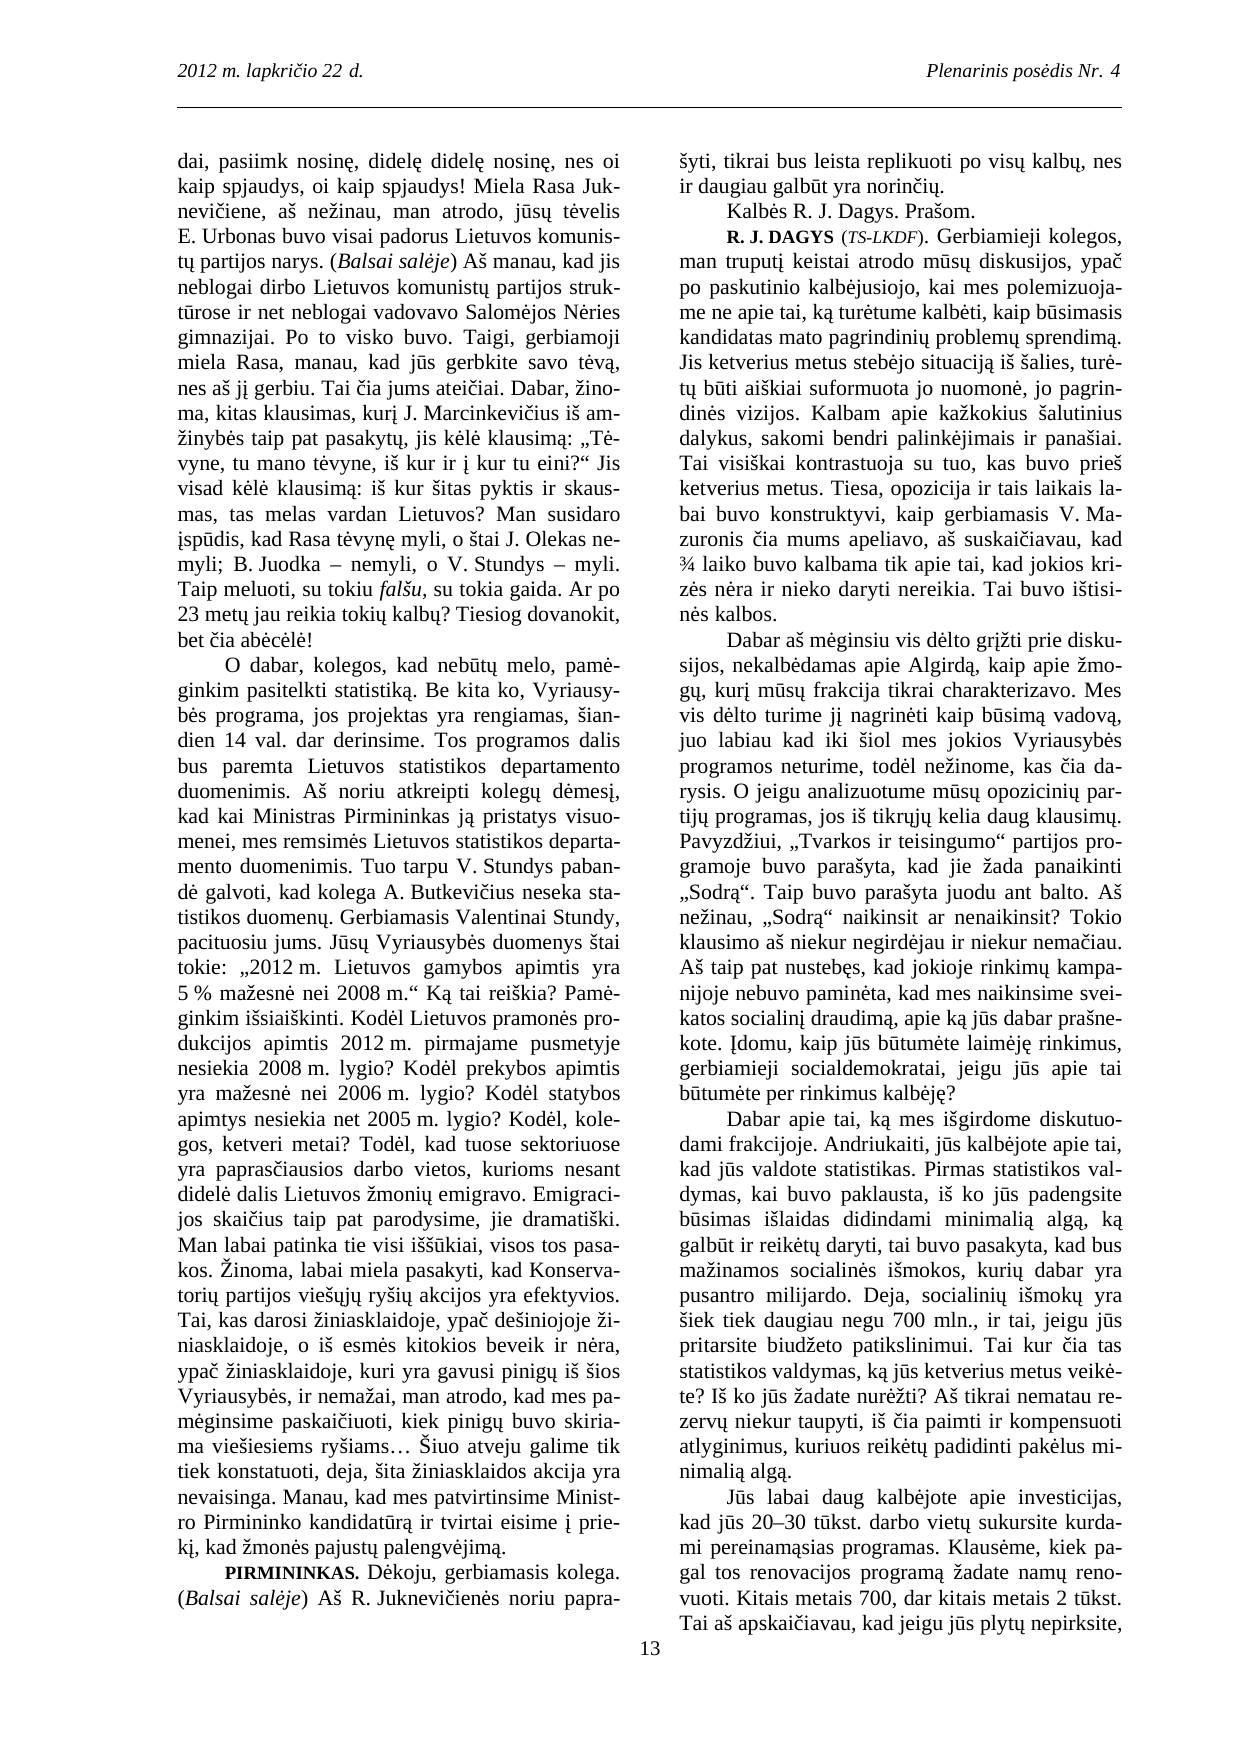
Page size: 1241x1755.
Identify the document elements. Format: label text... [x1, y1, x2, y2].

text Da­bar apie tai, ką mes iš­gir­do­me dis­ku­tuo­da­mi frak­ci­jo­je. An­driu­kai­ti, jūs kal­bė­jo­te apie tai, kad jūs val­do­te sta­tis­ti­kas. Pir­mas sta­tis­ti­kos val­dy­mas, kai bu­vo pa­klaus­ta, iš ko jūs pa­deng­si­te bū­si­mas iš­lai­das di­din­da­mi mi­ni­ma­lią al­gą, ką gal­būt ir rei­kė­tų da­ry­ti, tai bu­vo pa­sa­ky­ta, kad bus ma­ži­na­mos so­cia­li­nės iš­mo­kos, ku­rių da­bar yra pus­an­tro mi­li­jar­do. De­ja, so­cia­li­nių iš­mo­kų yra šiek tiek dau­giau ne­gu 700 mln., ir tai, jei­gu jūs pri­tar­si­te biu­dže­to pa­tiks­li­ni­mui. Tai kur čia tas sta­tis­ti­kos val­dy­mas, ką jūs ket­ve­rius me­tus vei­kė­te? Iš ko jūs ža­da­te nu­rėž­ti? Aš tik­rai ne­ma­tau re­zer­vų nie­kur tau­py­ti, iš čia pa­im­ti ir kom­pen­suo­ti at­ly­gi­ni­mus, ku­riuos rei­kė­tų pa­di­din­ti pa­kė­lus mi­ni­ma­lią al­gą. [679, 1106, 1122, 1484]
text R. J. DAGYS (TS-LKDF). Ger­bia­mie­ji ko­le­gos, man tru­pu­tį keis­tai at­ro­do mū­sų dis­ku­si­jos, ypač po pas­ku­ti­nio kal­bė­ju­sio­jo, kai mes po­le­mi­zuo­ja­me ne apie tai, ką tu­rė­tu­me kal­bė­ti, kaip bū­si­ma­sis kan­di­da­tas ma­to pa­grin­di­nių pro­ble­mų spren­di­mą. Jis ket­ve­rius me­tus ste­bė­jo si­tu­a­ci­ją iš ša­lies, tu­rė­tų bū­ti aiš­kiai su­for­muo­ta jo nuo­mo­nė, jo pa­grin­di­nės vi­zi­jos. Kal­bam apie kaž­ko­kius ša­lu­ti­nius da­ly­kus, sa­ko­mi ben­dri pa­lin­kė­ji­mais ir pa­na­šiai. Tai vi­siš­kai kon­tras­tuo­ja su tuo, kas bu­vo prieš ket­ve­rius me­tus. Tie­sa, opo­zi­ci­ja ir tais lai­kais la­bai bu­vo kon­struk­ty­vi, kaip ger­bia­ma­sis V. Ma­zuro­nis čia mums ape­lia­vo, aš su­skai­čia­vau, kad ¾ lai­ko bu­vo kal­ba­ma tik apie tai, kad jo­kios kri­zės nė­ra ir nie­ko da­ry­ti ne­rei­kia. Tai bu­vo iš­ti­si­nės kal­bos. [679, 223, 1122, 627]
text Jūs la­bai daug kal­bė­jo­te apie in­ves­ti­ci­jas, kad jūs 20–30 tūkst. dar­bo vie­tų su­kur­si­te kur­da­mi per­ei­na­mą­sias pro­gra­mas. Klau­sė­me, kiek pa­gal tos re­no­va­ci­jos pro­gra­mą ža­da­te na­mų re­no­vuo­ti. Ki­tais me­tais 700, dar ki­tais me­tais 2 tūkst. Tai aš ap­skai­čia­vau, kad jei­gu jūs ply­tų ne­pirk­si­te, [679, 1484, 1122, 1635]
text PIRMININKAS. Dė­ko­ju, ger­bia­ma­sis ko­le­ga. (Bal­sai sa­lė­je) Aš R. Juk­ne­vi­čie­nės no­riu pa­pra­ [177, 1559, 620, 1610]
text šy­ti, tik­rai bus leis­ta re­pli­kuo­ti po vi­sų kal­bų, nes ir dau­giau gal­būt yra no­rin­čių. [679, 148, 1122, 198]
text Da­bar aš mė­gin­siu vis dėl­to grįž­ti prie dis­ku­si­jos, ne­kal­bė­da­mas apie Al­gir­dą, kaip apie žmo­gų, ku­rį mū­sų frak­ci­ja tik­rai cha­rak­te­ri­za­vo. Mes vis dėl­to tu­ri­me jį nag­ri­nė­ti kaip bū­si­mą va­do­vą, juo la­biau kad iki šiol mes jo­kios Vy­riau­sy­bės pro­gra­mos ne­tu­ri­me, to­dėl ne­ži­no­me, kas čia da­ry­sis. O jei­gu ana­li­zuo­tu­me mū­sų opo­zi­ci­nių par­ti­jų pro­gra­mas, jos iš tik­rų­jų ke­lia daug klau­si­mų. Pa­vyz­džiui, „Tvar­kos ir tei­sin­gu­mo“ par­ti­jos pro­gra­mo­je bu­vo pa­ra­šy­ta, kad jie ža­da pa­nai­kin­ti „Sod­rą“. Taip bu­vo pa­ra­šy­ta juo­du ant bal­to. Aš ne­ži­nau, „Sod­rą“ nai­kin­sit ar ne­nai­kin­sit? To­kio klau­si­mo aš nie­kur ne­gir­dė­jau ir nie­kur ne­ma­čiau. Aš taip pat nu­ste­bęs, kad jo­kio­je rin­ki­mų kam­pa­ni­jo­je ne­bu­vo pa­mi­nė­ta, kad mes nai­kin­si­me svei­ka­tos so­cia­li­nį drau­di­mą, apie ką jūs da­bar pra­šne­ko­te. Įdo­mu, kaip jūs bū­tu­mė­te lai­mė­ję rin­ki­mus, ger­bia­mie­ji so­cial­de­mok­ra­tai, jei­gu jūs apie tai bū­tu­mė­te per rin­ki­mus kal­bė­ję? [679, 627, 1122, 1106]
text dai, pa­si­imk no­si­nę, di­de­lę di­de­lę no­si­nę, nes oi kaip spjau­dys, oi kaip spjau­dys! Mie­la Ra­sa Juk­ne­vi­čie­ne, aš ne­ži­nau, man at­ro­do, jū­sų tė­ve­lis E. Ur­bo­nas bu­vo vi­sai pa­do­rus Lie­tu­vos ko­mu­nis­tų par­ti­jos na­rys. (Bal­sai sa­lė­je) Aš ma­nau, kad jis ne­blo­gai dir­bo Lie­tu­vos ko­mu­nis­tų par­ti­jos struk­tū­ro­se ir net ne­blo­gai va­do­va­vo Sa­lo­mė­jos Nė­ries gim­na­zi­jai. Po to vis­ko bu­vo. Tai­gi, ger­bia­mo­ji mie­la Ra­sa, ma­nau, kad jūs gerb­ki­te sa­vo tė­vą, nes aš jį ger­biu. Tai čia jums at­ei­čiai. Da­bar, ži­no­ma, ki­tas klau­si­mas, ku­rį J. Mar­cin­ke­vi­čius iš am­ži­ny­bės taip pat pa­sa­ky­tų, jis kė­lė klau­si­mą: „Tė­vy­ne, tu ma­no tė­vy­ne, iš kur ir į kur tu ei­ni?“ Jis vi­sad kė­lė klau­si­mą: iš kur ši­tas pyk­tis ir skaus­mas, tas me­las var­dan Lie­tu­vos? Man su­si­da­ro įspū­dis, kad Ra­sa tė­vy­nę my­li, o štai J. Ole­kas ne­my­li; B. Juod­ka – ne­my­li, o V. Stun­dys – my­li. Taip me­luo­ti, su to­kiu fal­šu, su to­kia gai­da. Ar po 23 me­tų jau rei­kia to­kių kal­bų? Tie­siog do­va­no­kit, bet čia abė­cė­lė! [177, 148, 620, 652]
text Kal­bės R. J. Da­gys. Pra­šom. [679, 198, 1122, 223]
text O da­bar, ko­le­gos, kad ne­bū­tų me­lo, pa­mė­gin­kim pa­si­telk­ti sta­tis­ti­ką. Be ki­ta ko, Vy­riau­sy­bės pro­gra­ma, jos pro­jek­tas yra ren­gia­mas, šian­dien 14 val. dar de­rin­si­me. Tos pro­gra­mos da­lis bus pa­rem­ta Lie­tu­vos sta­tis­ti­kos de­par­ta­men­to duo­me­ni­mis. Aš no­riu at­kreip­ti ko­le­gų dė­me­sį, kad kai Mi­nist­ras Pir­mi­nin­kas ją pri­sta­tys vi­suo­me­nei, mes rem­si­mės Lie­tu­vos sta­tis­ti­kos de­par­ta­men­to duo­me­ni­mis. Tuo tar­pu V. Stun­dys pa­ban­dė gal­vo­ti, kad ko­le­ga A. But­ke­vi­čius ne­se­ka sta­tis­ti­kos duo­me­nų. Ger­bia­ma­sis Va­len­ti­nai Stun­dy, pa­ci­tuo­siu jums. Jū­sų Vy­riau­sy­bės duo­me­nys štai to­kie: „2012 m. Lie­tu­vos ga­my­bos ap­im­tis yra 5 % ma­žes­nė nei 2008 m.“ Ką tai reiš­kia? Pa­mė­gin­kim iš­si­aiš­kin­ti. Ko­dėl Lie­tu­vos pra­mo­nės pro­duk­ci­jos ap­im­tis 2012 m. pir­ma­ja­me pus­me­ty­je ne­sie­kia 2008 m. ly­gio? Ko­dėl pre­ky­bos ap­im­tis yra ma­žes­nė nei 2006 m. ly­gio? Ko­dėl sta­ty­bos ap­im­tys ne­sie­kia net 2005 m. ly­gio? Ko­dėl, ko­le­gos, ket­ve­ri me­tai? To­dėl, kad tuo­se sek­to­riuo­se yra pa­pras­čiau­sios dar­bo vie­tos, ku­rioms ne­sant di­de­lė da­lis Lie­tu­vos žmo­nių emig­ra­vo. Emig­ra­ci­jos skai­čius taip pat pa­ro­dy­si­me, jie dra­ma­tiš­ki. Man la­bai pa­tin­ka tie vi­si iš­šū­kiai, vi­sos tos pa­sa­kos. Ži­no­ma, la­bai mie­la pa­sa­ky­ti, kad Kon­ser­va­to­rių par­ti­jos vie­šų­jų ry­šių ak­ci­jos yra efek­ty­vios. Tai, kas da­ro­si ži­niask­lai­do­je, ypač de­ši­nio­jo­je ži­niask­lai­do­je, o iš es­mės ki­to­kios be­veik ir nė­ra, ypač ži­niask­lai­do­je, ku­ri yra ga­vu­si pi­ni­gų iš šios Vy­riau­sy­bės, ir ne­ma­žai, man at­ro­do, kad mes pa­mė­gin­si­me pa­skai­čiuo­ti, kiek pi­ni­gų bu­vo ski­ria­ma vie­šie­siems ry­šiams… Šiuo at­ve­ju ga­li­me tik tiek kon­sta­tuo­ti, de­ja, ši­ta ži­niask­lai­dos ak­ci­ja yra ne­vai­sin­ga. Ma­nau, kad mes pa­tvir­tin­si­me Mi­nist­ro Pir­mi­nin­ko kan­di­da­tū­rą ir tvir­tai ei­si­me į prie­kį, kad žmo­nės pa­jus­tų pa­leng­vė­ji­mą. [177, 652, 620, 1559]
